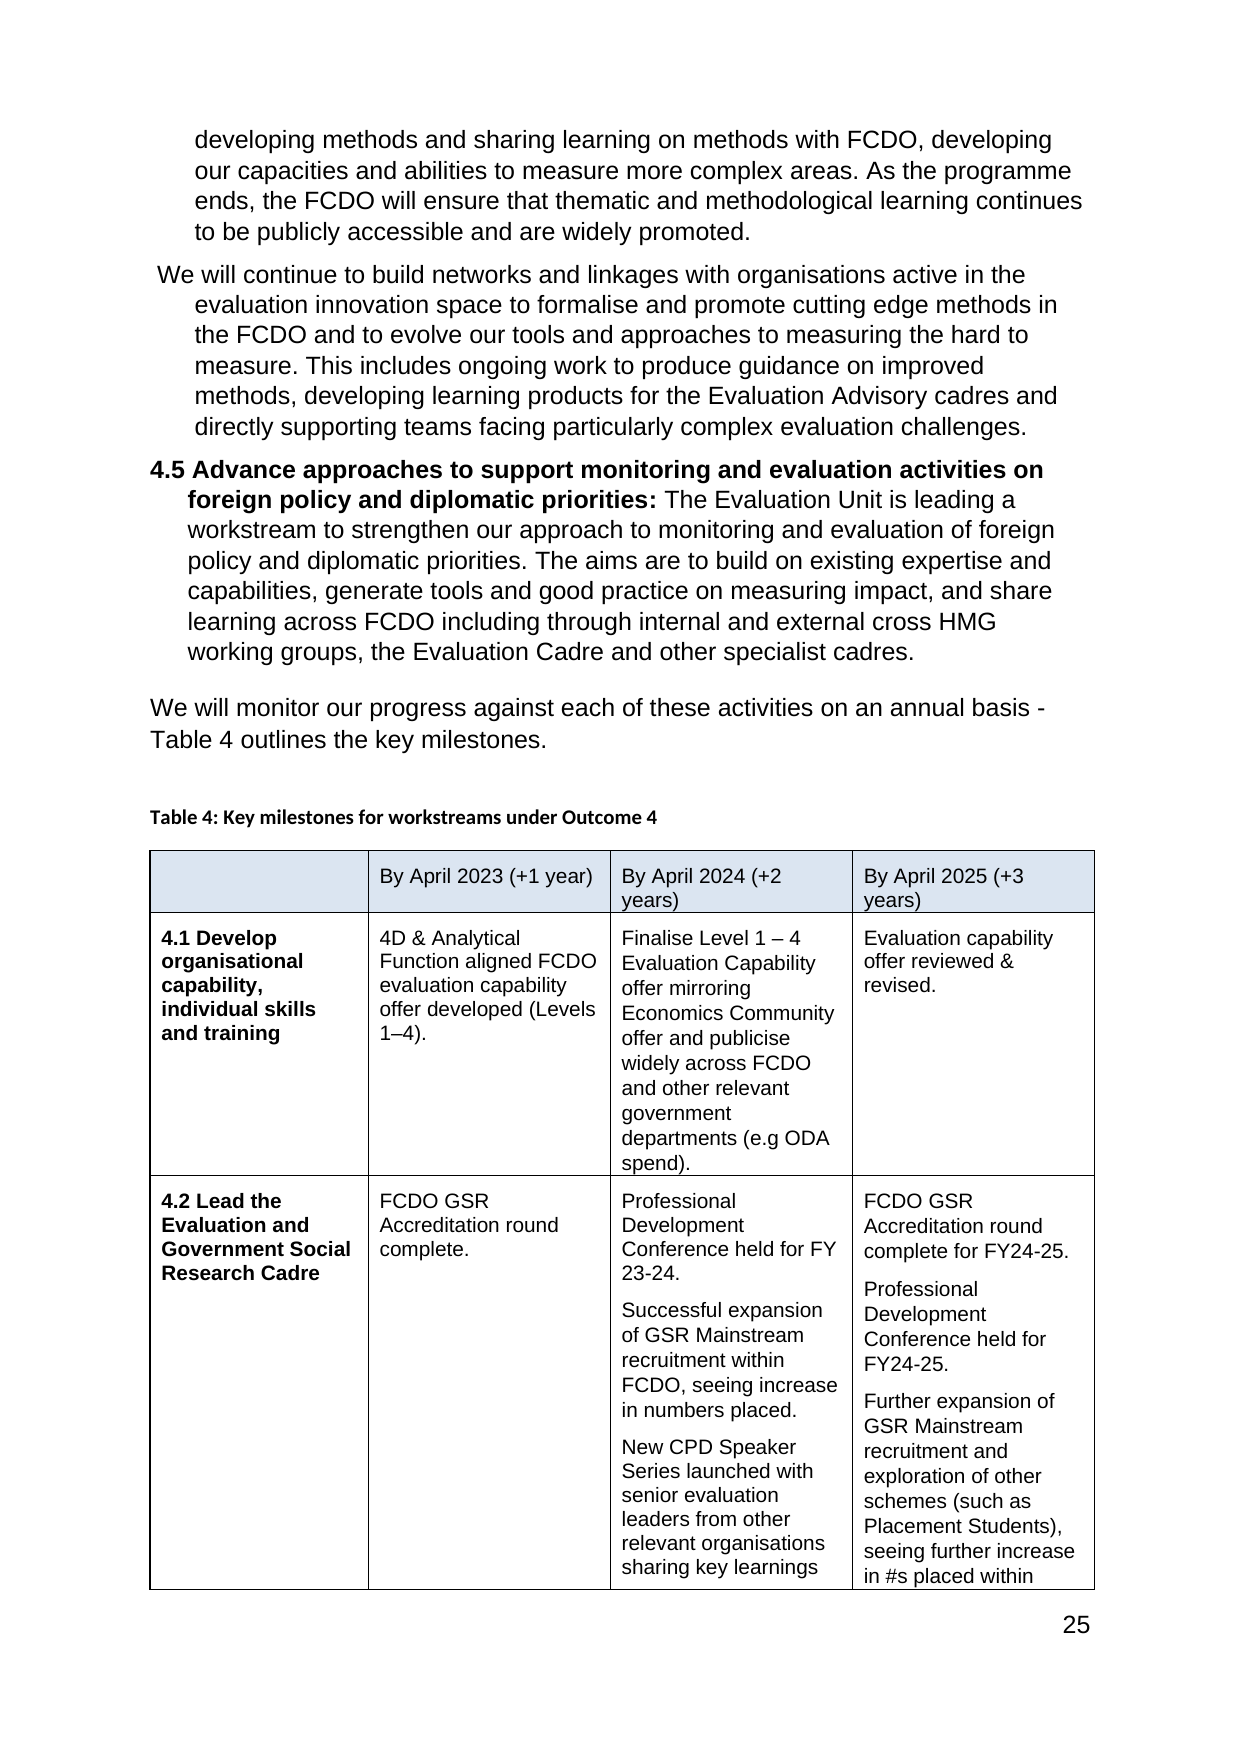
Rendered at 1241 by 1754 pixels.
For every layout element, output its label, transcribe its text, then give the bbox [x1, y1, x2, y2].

table_cell FCDO GSR Accreditation round complete for FY24-25. Professional Development Conference held for FY24-25. Further expansion of GSR Mainstream recruitment and exploration of other schemes (such as Placement Students), seeing further increase in #s placed within [853, 1176, 1094, 1589]
table_header By April 2025 (+3 years) [853, 851, 1094, 912]
table_cell Evaluation capability offer reviewed & revised. [853, 913, 1094, 1175]
text Table 4: Key milestones for workstreams under Outcome 4 [150, 804, 1090, 829]
list developing methods and sharing learning on methods with FCDO, developing our capacities and abilities to measure more complex areas. As the programme ends, the FCDO will ensure that thematic and methodological learning continues to be publicly accessible and are widely promoted. [150, 125, 1090, 245]
table_cell FCDO GSR Accreditation round complete. [369, 1176, 610, 1589]
text 4.5 Advance approaches to support monitoring and evaluation activities on foreign policy and diplomatic priorities: The Evaluation Unit is leading a workstream to strengthen our approach to monitoring and evaluation of foreign policy and diplomatic priorities. The aims are to build on existing expertise and capabilities, generate tools and good practice on measuring impact, and share learning across FCDO including through internal and external cross HMG working groups, the Evaluation Cadre and other specialist cadres. [150, 454, 1090, 666]
table_header By April 2023 (+1 year) [369, 851, 610, 912]
table_cell 4.1 Develop organisational capability, individual skills and training [151, 913, 368, 1175]
table_header By April 2024 (+2 years) [611, 851, 852, 912]
table_cell Finalise Level 1 – 4 Evaluation Capability offer mirroring Economics Community offer and publicise widely across FCDO and other relevant government departments (e.g ODA spend). [611, 913, 852, 1175]
table_header [151, 851, 368, 912]
table_cell 4.2 Lead the Evaluation and Government Social Research Cadre [151, 1176, 368, 1589]
table_cell 4D & Analytical Function aligned FCDO evaluation capability offer developed (Levels 1–4). [369, 913, 610, 1175]
list We will continue to build networks and linkages with organisations active in the evaluation innovation space to formalise and promote cutting edge methods in the FCDO and to evolve our tools and approaches to measuring the hard to measure. This includes ongoing work to produce guidance on improved methods, developing learning products for the Evaluation Advisory cadres and directly supporting teams facing particularly complex evaluation challenges. [157, 259, 1090, 440]
text We will monitor our progress against each of these activities on an annual basis - Table 4 outlines the key milestones. [150, 692, 1090, 754]
table_cell Professional Development Conference held for FY 23-24. Successful expansion of GSR Mainstream recruitment within FCDO, seeing increase in numbers placed. New CPD Speaker Series launched with senior evaluation leaders from other relevant organisations sharing key learnings [611, 1176, 852, 1589]
